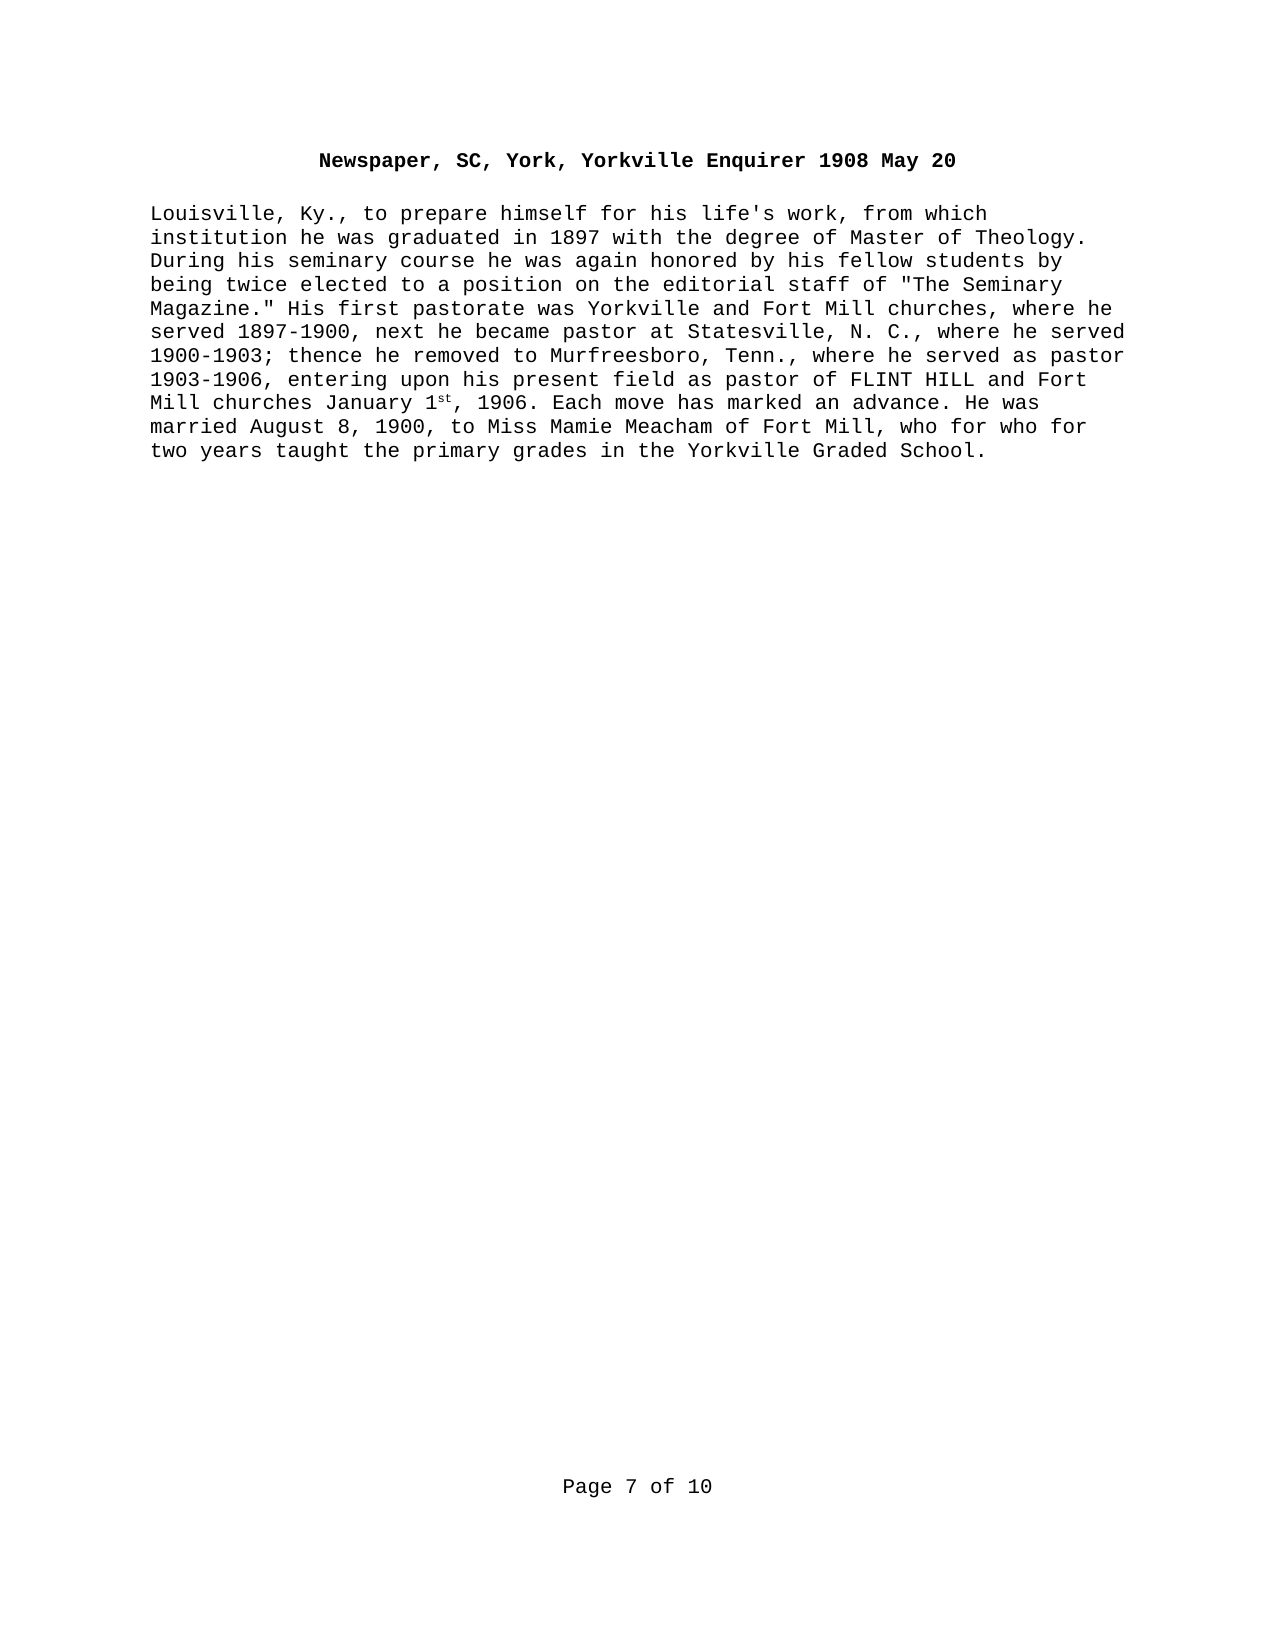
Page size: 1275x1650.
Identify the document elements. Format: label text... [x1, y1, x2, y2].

text Louisville, Ky., to prepare himself for his life's work, from which institution he was graduated in 1897 with the degree of Master of Theology. During his seminary course he was again honored by his fellow students by being twice elected to a position on the editorial staff of "The Seminary Magazine." His first pastorate was Yorkville and Fort Mill churches, where he served 1897-1900, next he became pastor at Statesville, N. C., where he served 1900-1903; thence he removed to Murfreesboro, Tenn., where he served as pastor 1903-1906, entering upon his present field as pastor of Flint Hill and Fort Mill churches January 1st, 1906. Each move has marked an advance. He was married August 8, 1900, to Miss Mamie Meacham of Fort Mill, who for who for two years taught the primary grades in the Yorkville Graded School. [150, 203, 1125, 463]
